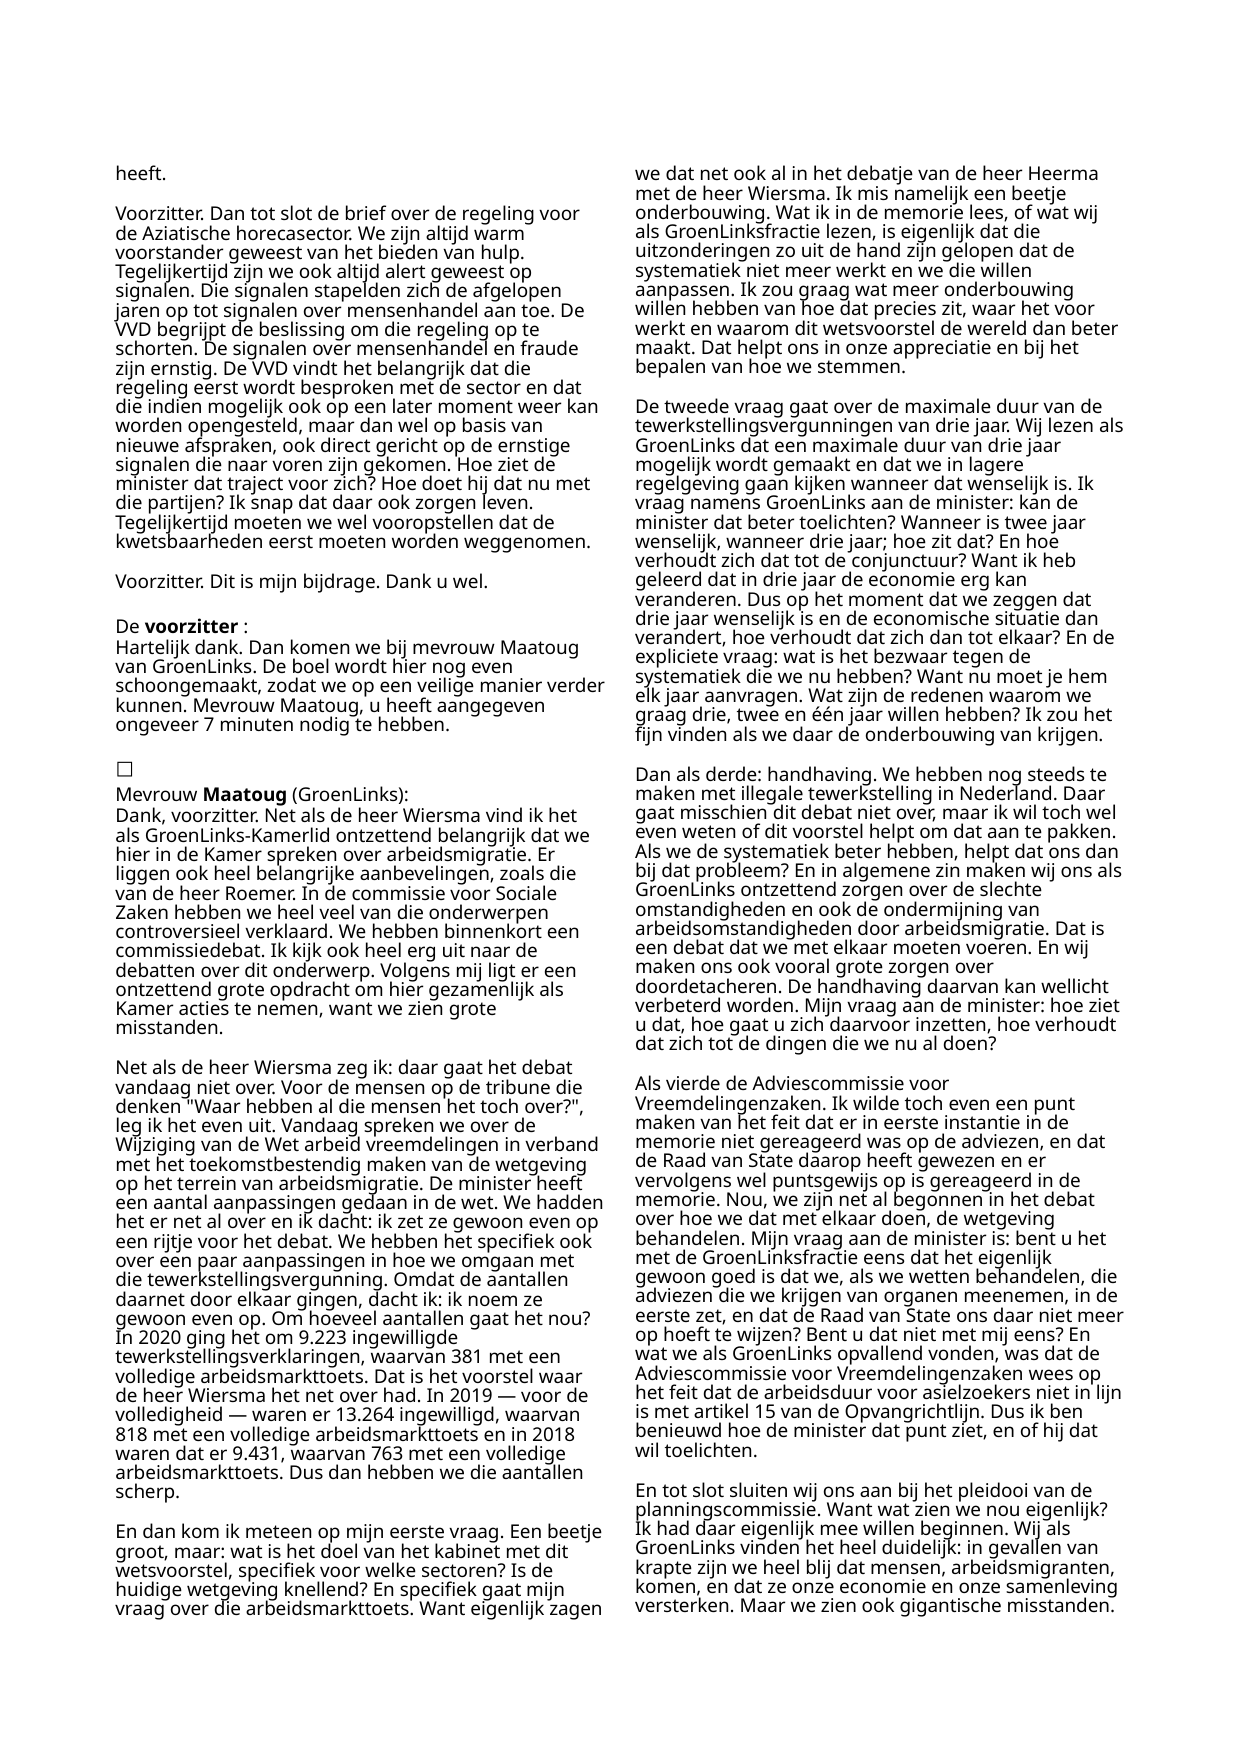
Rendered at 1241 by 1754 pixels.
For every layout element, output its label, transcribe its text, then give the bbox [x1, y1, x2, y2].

text heeft. [115, 165, 605, 184]
text Hartelijk dank. Dan komen we bij mevrouw Maatoug van GroenLinks. De boel wordt hier nog even schoongemaakt, zodat we op een veilige manier verder kunnen. Mevrouw Maatoug, u heeft aangegeven ongeveer 7 minuten nodig te hebben. [115, 639, 605, 735]
text Voorzitter. Dan tot slot de brief over de regeling voor de Aziatische horecasector. We zijn altijd warm voorstander geweest van het bieden van hulp. Tegelijkertijd zijn we ook altijd alert geweest op signalen. Die signalen stapelden zich de afgelopen jaren op tot signalen over mensenhandel aan toe. De VVD begrijpt de beslissing om die regeling op te schorten. De signalen over mensenhandel en fraude zijn ernstig. De VVD vindt het belangrijk dat die regeling eerst wordt besproken met de sector en dat die indien mogelijk ook op een later moment weer kan worden opengesteld, maar dan wel op basis van nieuwe afspraken, ook direct gericht op de ernstige signalen die naar voren zijn gekomen. Hoe ziet de minister dat traject voor zich? Hoe doet hij dat nu met die partijen? Ik snap dat daar ook zorgen leven. Tegelijkertijd moeten we wel vooropstellen dat de kwetsbaarheden eerst moeten worden weggenomen. [115, 205, 605, 552]
text De tweede vraag gaat over de maximale duur van de tewerkstellingsvergunningen van drie jaar. Wij lezen als GroenLinks dat een maximale duur van drie jaar mogelijk wordt gemaakt en dat we in lagere regelgeving gaan kijken wanneer dat wenselijk is. Ik vraag namens GroenLinks aan de minister: kan de minister dat beter toelichten? Wanneer is twee jaar wenselijk, wanneer drie jaar; hoe zit dat? En hoe verhoudt zich dat tot de conjunctuur? Want ik heb geleerd dat in drie jaar de economie erg kan veranderen. Dus op het moment dat we zeggen dat drie jaar wenselijk is en de economische situatie dan verandert, hoe verhoudt dat zich dan tot elkaar? En de expliciete vraag: wat is het bezwaar tegen de systematiek die we nu hebben? Want nu moet je hem elk jaar aanvragen. Wat zijn de redenen waarom we graag drie, twee en één jaar willen hebben? Ik zou het fijn vinden als we daar de onderbouwing van krijgen. [635, 398, 1125, 745]
text En dan kom ik meteen op mijn eerste vraag. Een beetje groot, maar: wat is het doel van het kabinet met dit wetsvoorstel, specifiek voor welke sectoren? Is de huidige wetgeving knellend? En specifiek gaat mijn vraag over die arbeidsmarkttoets. Want eigenlijk zagen [115, 1523, 605, 1620]
text ⬜ [115, 756, 605, 782]
text Dank, voorzitter. Net als de heer Wiersma vind ik het als GroenLinks-Kamerlid ontzettend belangrijk dat we hier in de Kamer spreken over arbeidsmigratie. Er liggen ook heel belangrijke aanbevelingen, zoals die van de heer Roemer. In de commissie voor Sociale Zaken hebben we heel veel van die onderwerpen controversieel verklaard. We hebben binnenkort een commissiedebat. Ik kijk ook heel erg uit naar de debatten over dit onderwerp. Volgens mij ligt er een ontzettend grote opdracht om hier gezamenlijk als Kamer acties te nemen, want we zien grote misstanden. [115, 807, 605, 1039]
text Mevrouw Maatoug (GroenLinks): [115, 782, 605, 807]
text Voorzitter. Dit is mijn bijdrage. Dank u wel. [115, 573, 605, 592]
text we dat net ook al in het debatje van de heer Heerma met de heer Wiersma. Ik mis namelijk een beetje onderbouwing. Wat ik in de memorie lees, of wat wij als GroenLinksfractie lezen, is eigenlijk dat die uitzonderingen zo uit de hand zijn gelopen dat de systematiek niet meer werkt en we die willen aanpassen. Ik zou graag wat meer onderbouwing willen hebben van hoe dat precies zit, waar het voor werkt en waarom dit wetsvoorstel de wereld dan beter maakt. Dat helpt ons in onze appreciatie en bij het bepalen van hoe we stemmen. [635, 165, 1125, 377]
text En tot slot sluiten wij ons aan bij het pleidooi van de planningscommissie. Want wat zien we nou eigenlijk? Ik had daar eigenlijk mee willen beginnen. Wij als GroenLinks vinden het heel duidelijk: in gevallen van krapte zijn we heel blij dat mensen, arbeidsmigranten, komen, en dat ze onze economie en onze samenleving versterken. Maar we zien ook gigantische misstanden. [635, 1482, 1125, 1616]
text De voorzitter : [115, 613, 605, 639]
text Dan als derde: handhaving. We hebben nog steeds te maken met illegale tewerkstelling in Nederland. Daar gaat misschien dit debat niet over, maar ik wil toch wel even weten of dit voorstel helpt om dat aan te pakken. Als we de systematiek beter hebben, helpt dat ons dan bij dat probleem? En in algemene zin maken wij ons als GroenLinks ontzettend zorgen over de slechte omstandigheden en ook de ondermijning van arbeidsomstandigheden door arbeidsmigratie. Dat is een debat dat we met elkaar moeten voeren. En wij maken ons ook vooral grote zorgen over doordetacheren. De handhaving daarvan kan wellicht verbeterd worden. Mijn vraag aan de minister: hoe ziet u dat, hoe gaat u zich daarvoor inzetten, hoe verhoudt dat zich tot de dingen die we nu al doen? [635, 766, 1125, 1055]
text Als vierde de Adviescommissie voor Vreemdelingenzaken. Ik wilde toch even een punt maken van het feit dat er in eerste instantie in de memorie niet gereageerd was op de adviezen, en dat de Raad van State daarop heeft gewezen en er vervolgens wel puntsgewijs op is gereageerd in de memorie. Nou, we zijn net al begonnen in het debat over hoe we dat met elkaar doen, de wetgeving behandelen. Mijn vraag aan de minister is: bent u het met de GroenLinksfractie eens dat het eigenlijk gewoon goed is dat we, als we wetten behandelen, die adviezen die we krijgen van organen meenemen, in de eerste zet, en dat de Raad van State ons daar niet meer op hoeft te wijzen? Bent u dat niet met mij eens? En wat we als GroenLinks opvallend vonden, was dat de Adviescommissie voor Vreemdelingenzaken wees op het feit dat de arbeidsduur voor asielzoekers niet in lijn is met artikel 15 van de Opvangrichtlijn. Dus ik ben benieuwd hoe de minister dat punt ziet, en of hij dat wil toelichten. [635, 1075, 1125, 1461]
text Net als de heer Wiersma zeg ik: daar gaat het debat vandaag niet over. Voor de mensen op de tribune die denken "Waar hebben al die mensen het toch over?", leg ik het even uit. Vandaag spreken we over de Wijziging van de Wet arbeid vreemdelingen in verband met het toekomstbestendig maken van de wetgeving op het terrein van arbeidsmigratie. De minister heeft een aantal aanpassingen gedaan in de wet. We hadden het er net al over en ik dacht: ik zet ze gewoon even op een rijtje voor het debat. We hebben het specifiek ook over een paar aanpassingen in hoe we omgaan met die tewerkstellingsvergunning. Omdat de aantallen daarnet door elkaar gingen, dacht ik: ik noem ze gewoon even op. Om hoeveel aantallen gaat het nou? In 2020 ging het om 9.223 ingewilligde tewerkstellingsverklaringen, waarvan 381 met een volledige arbeidsmarkttoets. Dat is het voorstel waar de heer Wiersma het net over had. In 2019 — voor de volledigheid — waren er 13.264 ingewilligd, waarvan 818 met een volledige arbeidsmarkttoets en in 2018 waren dat er 9.431, waarvan 763 met een volledige arbeidsmarkttoets. Dus dan hebben we die aantallen scherp. [115, 1059, 605, 1503]
